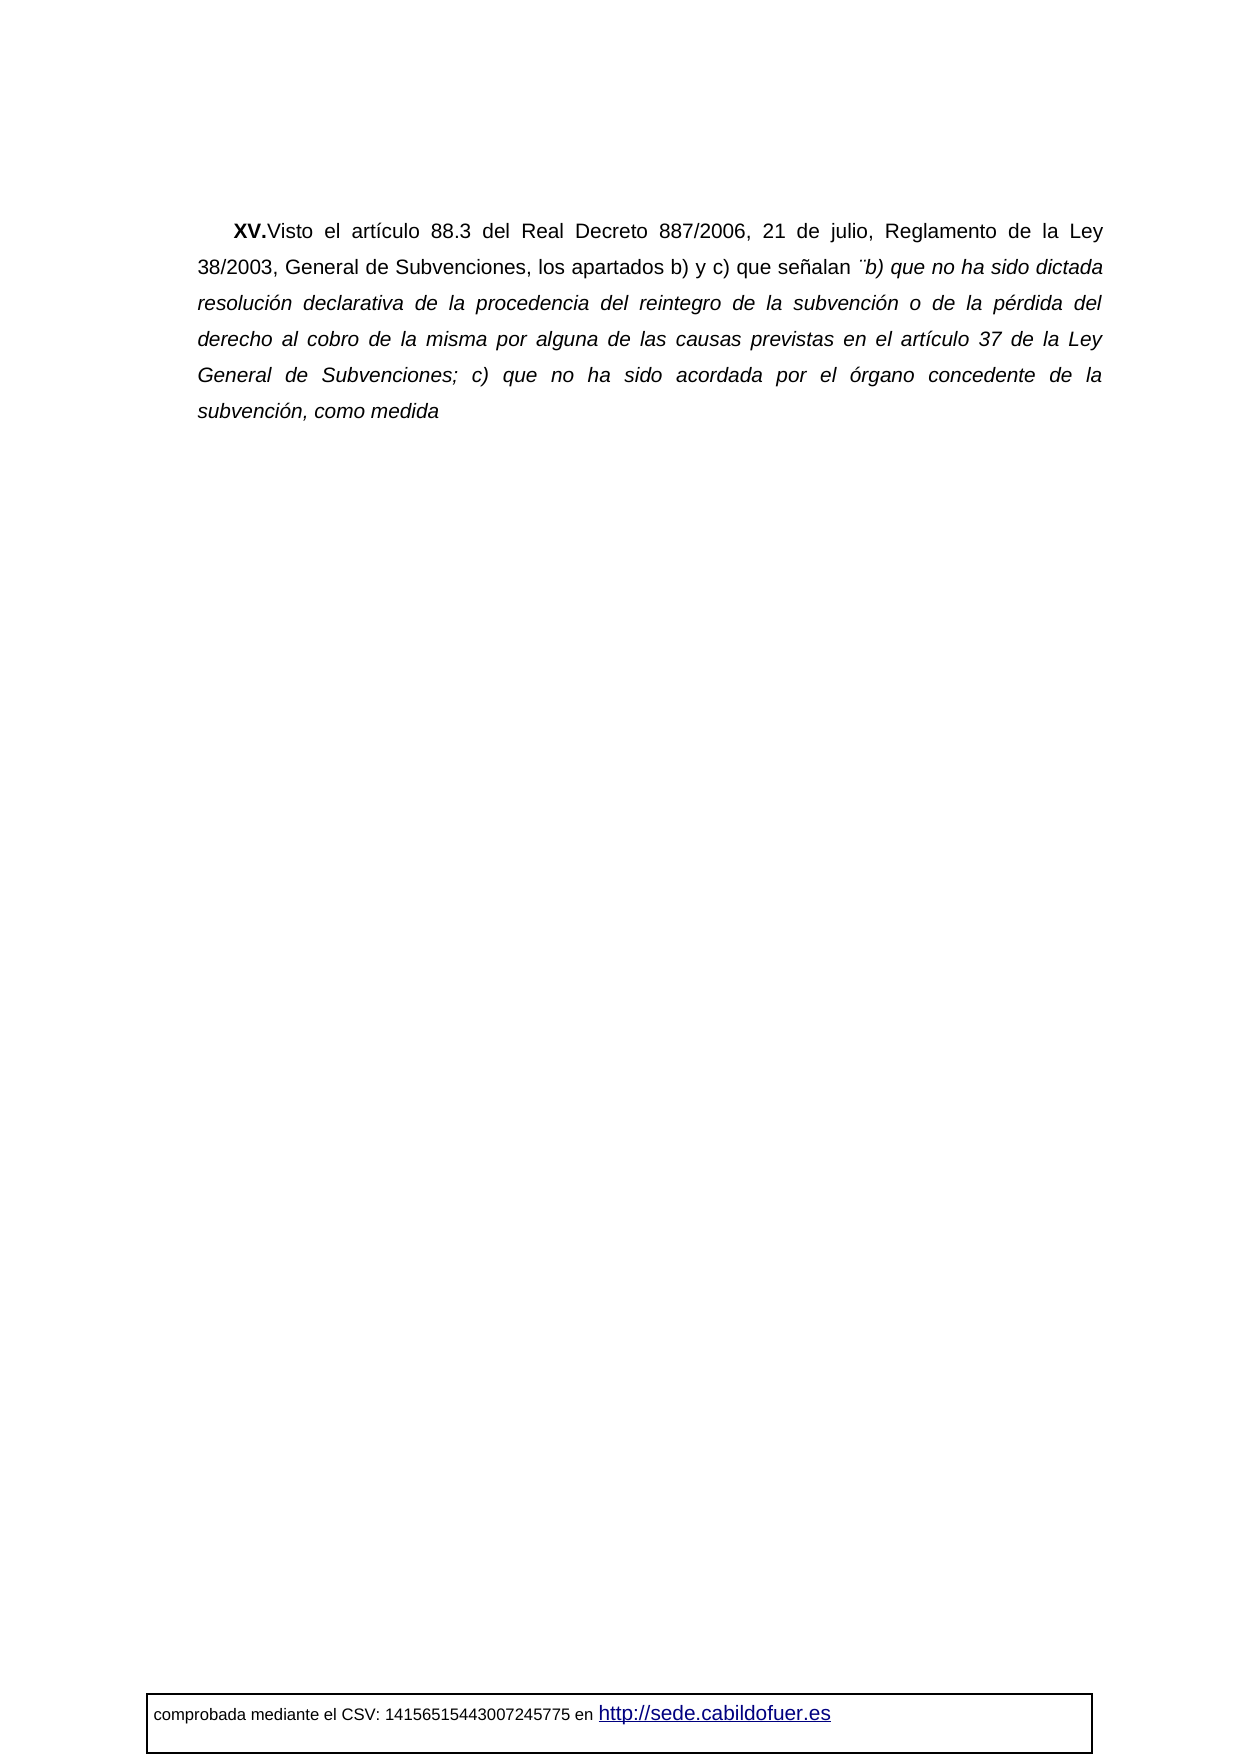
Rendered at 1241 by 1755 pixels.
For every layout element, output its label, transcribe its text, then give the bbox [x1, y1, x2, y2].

list Visto el artículo 88.3 del Real Decreto 887/2006, 21 de julio, Reglamento de la Ley 38/2003, General de Subvenciones, los apartados b) y c) que señalan ¨b) que no ha sido dictada resolución declarativa de la procedencia del reintegro de la subvención o de la pérdida del derecho al cobro de la misma por alguna de las causas previstas en el artículo 37 de la Ley General de Subvenciones; c) que no ha sido acordada por el órgano concedente de la subvención, como medida [174, 219, 1105, 423]
